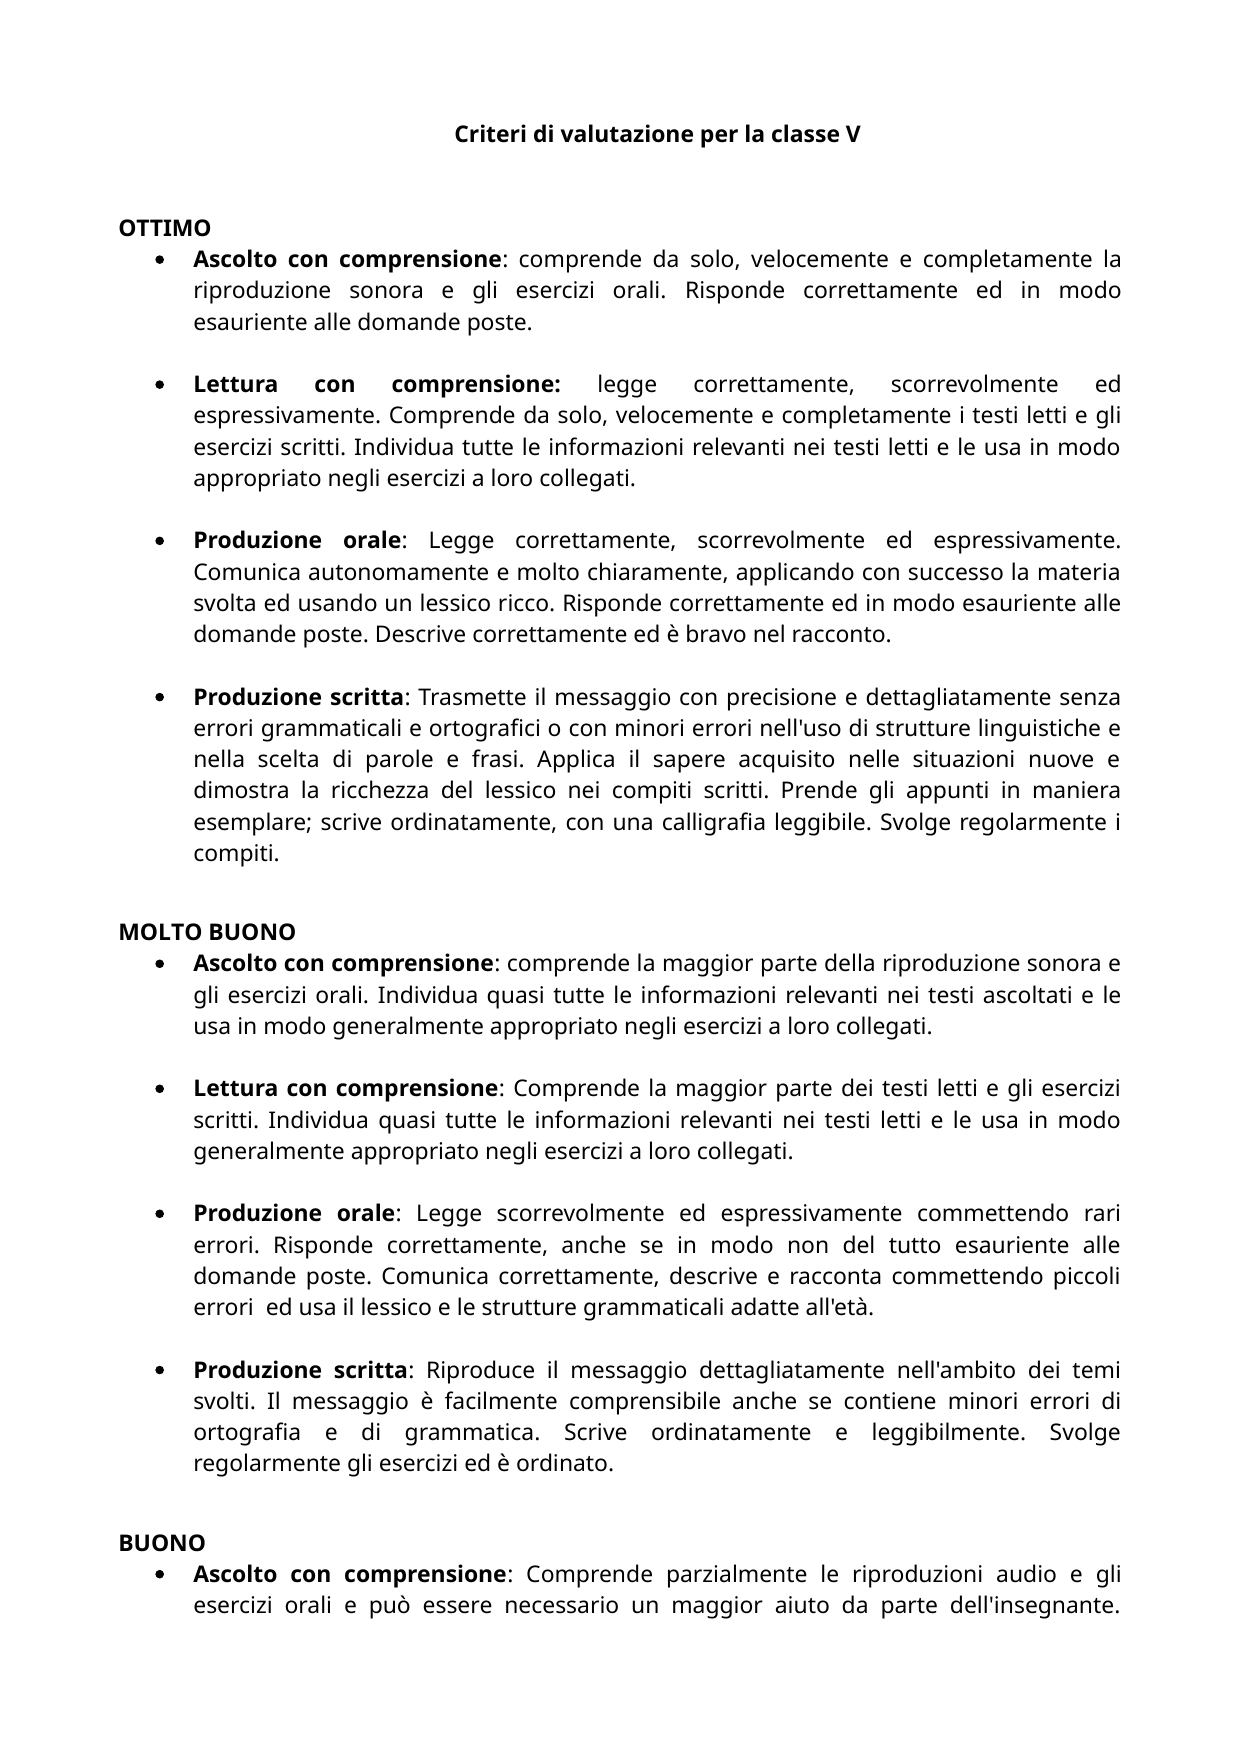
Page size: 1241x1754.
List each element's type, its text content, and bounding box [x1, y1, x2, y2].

list Produzione scritta: Trasmette il messaggio con precisione e dettagliatamente senza errori grammaticali e ortografici o con minori errori nell'uso di strutture linguistiche e nella scelta di parole e frasi. Applica il sapere acquisito nelle situazioni nuove e dimostra la ricchezza del lessico nei compiti scritti. Prende gli appunti in maniera esemplare; scrive ordinatamente, con una calligrafia leggibile. Svolge regolarmente i compiti. [156, 681, 1122, 868]
list Produzione orale: Legge correttamente, scorrevolmente ed espressivamente. Comunica autonomamente e molto chiaramente, applicando con successo la materia svolta ed usando un lessico ricco. Risponde correttamente ed in modo esauriente alle domande poste. Descrive correttamente ed è bravo nel racconto. [156, 524, 1122, 649]
list Lettura con comprensione: Comprende la maggior parte dei testi letti e gli esercizi scritti. Individua quasi tutte le informazioni relevanti nei testi letti e le usa in modo generalmente appropriato negli esercizi a loro collegati. [156, 1072, 1122, 1166]
list Produzione orale: Legge scorrevolmente ed espressivamente commettendo rari errori. Risponde correttamente, anche se in modo non del tutto esauriente alle domande poste. Comunica correttamente, descrive e racconta commettendo piccoli errori ed usa il lessico e le strutture grammaticali adatte all'età. [156, 1197, 1122, 1322]
list Ascolto con comprensione: comprende da solo, velocemente e completamente la riproduzione sonora e gli esercizi orali. Risponde correttamente ed in modo esauriente alle domande poste. [156, 243, 1122, 337]
text BUONO [118, 1526, 1122, 1558]
text OTTIMO [118, 212, 1122, 243]
list Lettura con comprensione: legge correttamente, scorrevolmente ed espressivamente. Comprende da solo, velocemente e completamente i testi letti e gli esercizi scritti. Individua tutte le informazioni relevanti nei testi letti e le usa in modo appropriato negli esercizi a loro collegati. [156, 368, 1122, 493]
text Criteri di valutazione per la classe V [193, 118, 1122, 149]
list Produzione scritta: Riproduce il messaggio dettagliatamente nell'ambito dei temi svolti. Il messaggio è facilmente comprensibile anche se contiene minori errori di ortografia e di grammatica. Scrive ordinatamente e leggibilmente. Svolge regolarmente gli esercizi ed è ordinato. [156, 1353, 1122, 1478]
text MOLTO BUONO [118, 916, 1122, 947]
list Ascolto con comprensione: Comprende parzialmente le riproduzioni audio e gli esercizi orali e può essere necessario un maggior aiuto da parte dell'insegnante. [156, 1558, 1122, 1620]
list Ascolto con comprensione: comprende la maggior parte della riproduzione sonora e gli esercizi orali. Individua quasi tutte le informazioni relevanti nei testi ascoltati e le usa in modo generalmente appropriato negli esercizi a loro collegati. [156, 947, 1122, 1041]
